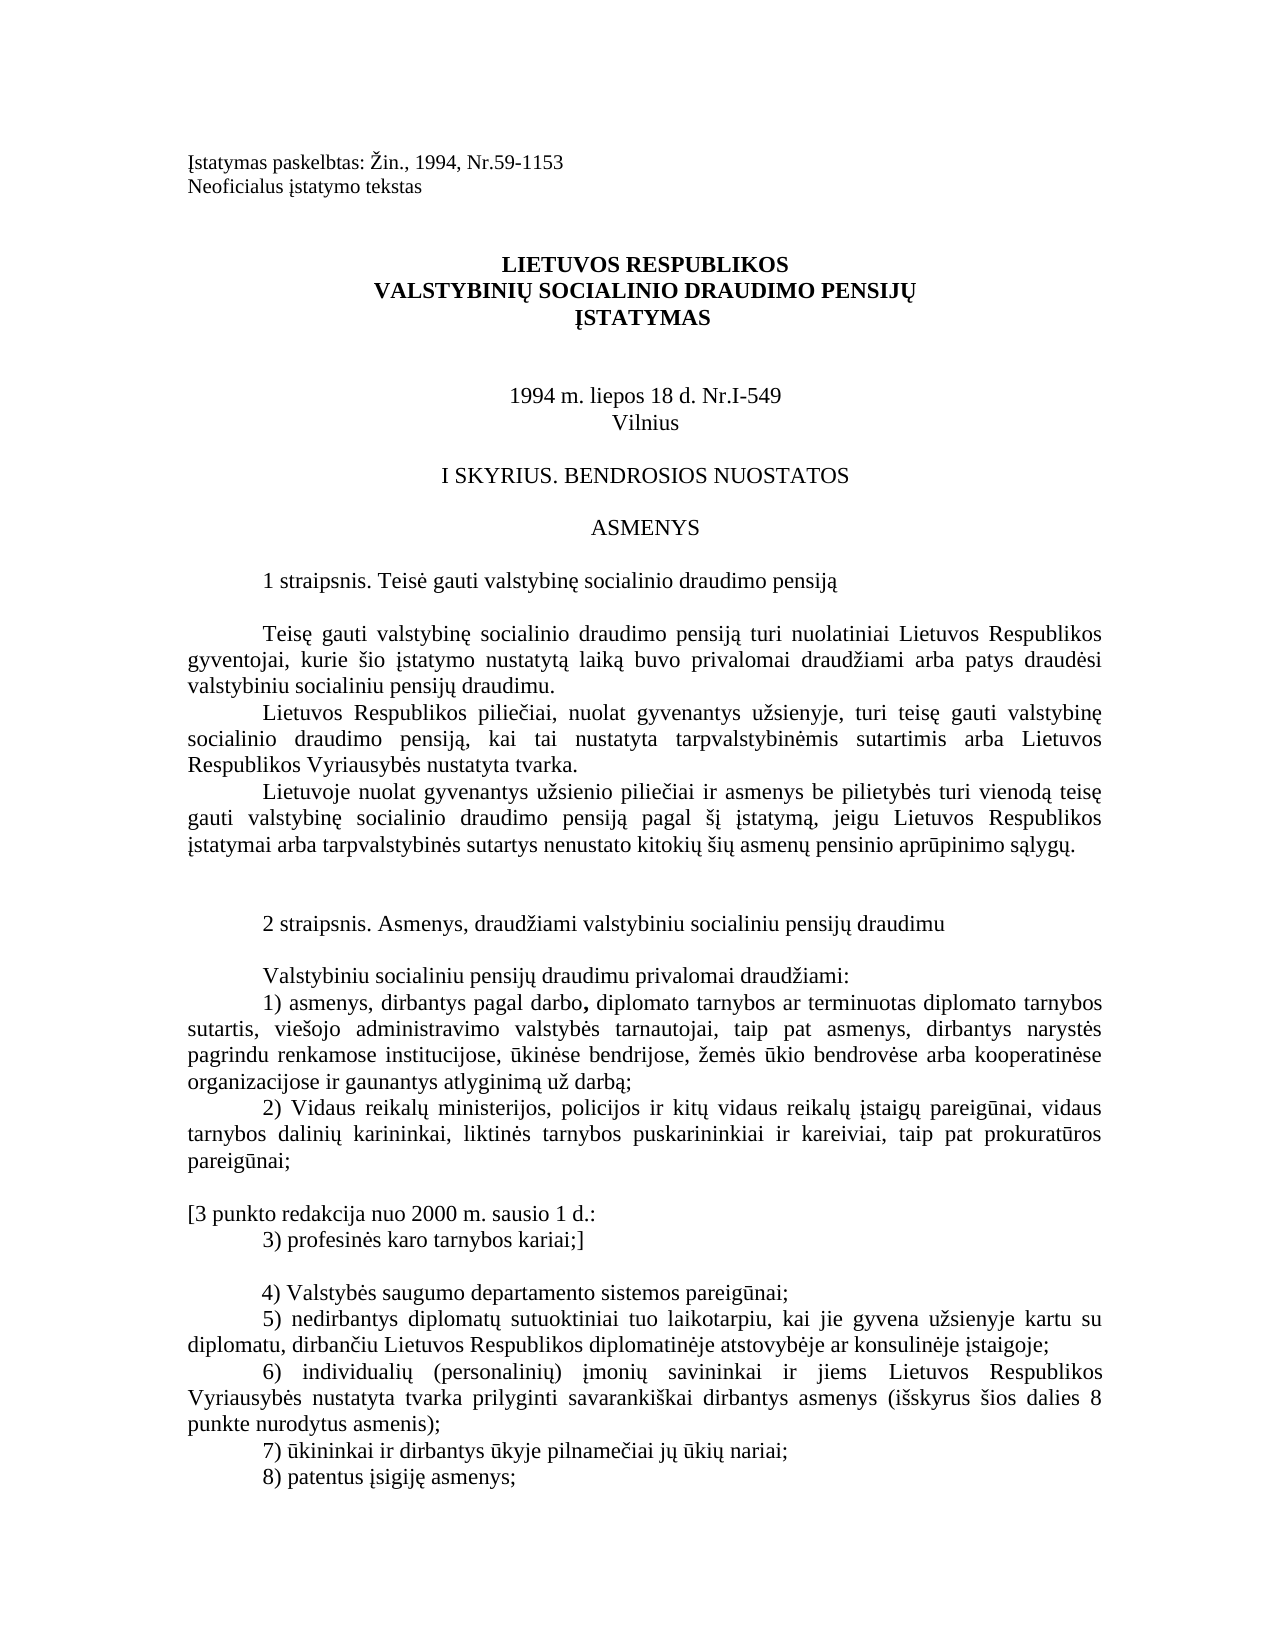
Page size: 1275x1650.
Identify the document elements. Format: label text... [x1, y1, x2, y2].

text Lietuvos Respublikos piliečiai, nuolat gyvenantys užsienyje, turi teisę gauti valstybinę socialinio draudimo pensiją, kai tai nustatyta tarpvalstybinėmis sutartimis arba Lietuvos Respublikos Vyriausybės nustatyta tvarka. [187, 699, 1103, 778]
text 1 straipsnis. Teisė gauti valstybinę socialinio draudimo pensiją [187, 567, 1103, 593]
text Valstybiniu socialiniu pensijų draudimu privalomai draudžiami: [187, 962, 1103, 989]
text Lietuvoje nuolat gyvenantys užsienio piliečiai ir asmenys be pilietybės turi vienodą teisę gauti valstybinę socialinio draudimo pensiją pagal šį įstatymą, jeigu Lietuvos Respublikos įstatymai arba tarpvalstybinės sutartys nenustato kitokių šių asmenų pensinio aprūpinimo sąlygų. [187, 778, 1103, 857]
text 2 straipsnis. Asmenys, draudžiami valstybiniu socialiniu pensijų draudimu [187, 910, 1103, 936]
text 5) nedirbantys diplomatų sutuoktiniai tuo laikotarpiu, kai jie gyvena užsienyje kartu su diplomatu, dirbančiu Lietuvos Respublikos diplomatinėje atstovybėje ar konsulinėje įstaigoje; [187, 1305, 1103, 1358]
text 8) patentus įsigiję asmenys; [187, 1463, 1103, 1489]
text 1994 m. liepos 18 d. Nr.I-549 [187, 383, 1103, 409]
text 3) profesinės karo tarnybos kariai;] [187, 1226, 1103, 1252]
text [3 punkto redakcija nuo 2000 m. sausio 1 d.: [187, 1199, 1103, 1226]
text Teisę gauti valstybinę socialinio draudimo pensiją turi nuolatiniai Lietuvos Respublikos gyventojai, kurie šio įstatymo nustatytą laiką buvo privalomai draudžiami arba patys draudėsi valstybiniu socialiniu pensijų draudimu. [187, 620, 1103, 699]
text Vilnius [187, 409, 1103, 435]
text 2) Vidaus reikalų ministerijos, policijos ir kitų vidaus reikalų įstaigų pareigūnai, vidaus tarnybos dalinių karininkai, liktinės tarnybos puskarininkiai ir kareiviai, taip pat prokuratūros pareigūnai; [187, 1094, 1103, 1173]
text 7) ūkininkai ir dirbantys ūkyje pilnamečiai jų ūkių nariai; [187, 1437, 1103, 1463]
text ĮSTATYMAS [187, 303, 1103, 330]
text 6) individualių (personalinių) įmonių savininkai ir jiems Lietuvos Respublikos Vyriausybės nustatyta tvarka prilyginti savarankiškai dirbantys asmenys (išskyrus šios dalies 8 punkte nurodytus asmenis); [187, 1358, 1103, 1437]
text 1) asmenys, dirbantys pagal darbo, diplomato tarnybos ar terminuotas diplomato tarnybos sutartis, viešojo administravimo valstybės tarnautojai, taip pat asmenys, dirbantys narystės pagrindu renkamose institucijose, ūkinėse bendrijose, žemės ūkio bendrovėse arba kooperatinėse organizacijose ir gaunantys atlyginimą už darbą; [187, 989, 1103, 1094]
text Įstatymas paskelbtas: Žin., 1994, Nr.59-1153 [187, 150, 1103, 174]
text VALSTYBINIŲ SOCIALINIO DRAUDIMO PENSIJŲ [187, 277, 1103, 303]
text Neoficialus įstatymo tekstas [187, 174, 1103, 198]
text I SKYRIUS. BENDROSIOS NUOSTATOS [187, 462, 1103, 488]
text LIETUVOS RESPUBLIKOS [187, 251, 1103, 277]
text 4) Valstybės saugumo departamento sistemos pareigūnai; [187, 1279, 1103, 1305]
text ASMENYS [187, 514, 1103, 541]
